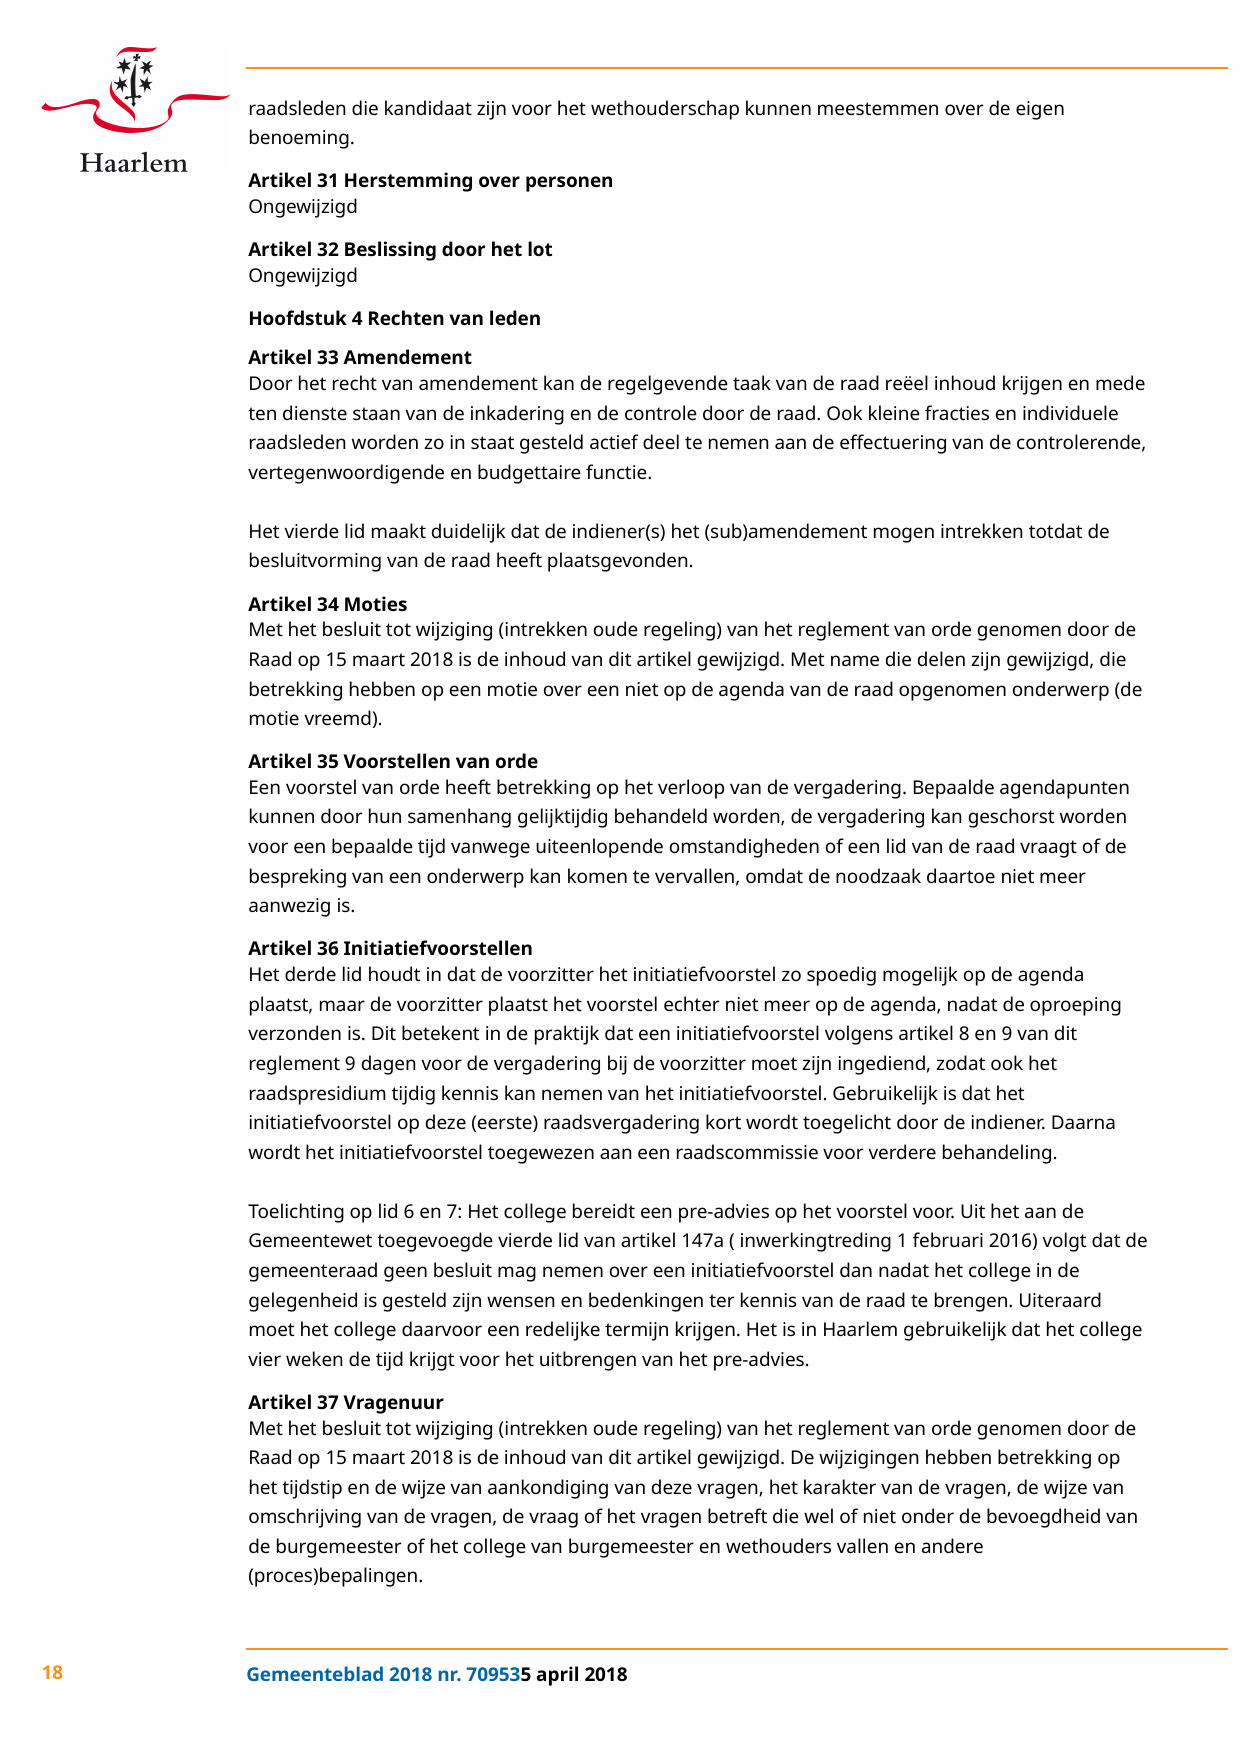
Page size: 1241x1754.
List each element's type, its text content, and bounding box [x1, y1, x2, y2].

text Ongewijzigd [248, 193, 1152, 219]
text Hoofdstuk 4 Rechten van leden [248, 305, 1152, 331]
text Toelichting op lid 6 en 7: Het college bereidt een pre-advies op het voorstel voor. Uit het aan de Gemeentewet toegevoegde vierde lid van artikel 147a ( inwerkingtreding 1 februari 2016) volgt dat de gemeenteraad geen besluit mag nemen over een initiatiefvoorstel dan nadat het college in de gelegenheid is gesteld zijn wensen en bedenkingen ter kennis van de raad te brengen. Uiteraard moet het college daarvoor een redelijke termijn krijgen. Het is in Haarlem gebruikelijk dat het college vier weken de tijd krijgt voor het uitbrengen van het pre-advies. [248, 1198, 1152, 1372]
text raadsleden die kandidaat zijn voor het wethouderschap kunnen meestemmen over de eigen benoeming. [248, 95, 1152, 150]
text Artikel 36 Initiatiefvoorstellen [248, 936, 1152, 961]
text Artikel 34 Moties [248, 591, 1152, 617]
text Artikel 37 Vragenuur [248, 1389, 1152, 1415]
text Door het recht van amendement kan de regelgevende taak van de raad reëel inhoud krijgen en mede ten dienste staan van de inkadering en de controle door de raad. Ook kleine fracties en individuele raadsleden worden zo in staat gesteld actief deel te nemen aan de effectuering van de controlerende, vertegenwoordigende en budgettaire functie. [248, 370, 1152, 485]
text Artikel 32 Beslissing door het lot [248, 236, 1152, 262]
text Artikel 33 Amendement [248, 344, 1152, 370]
text Ongewijzigd [248, 262, 1152, 288]
text Een voorstel van orde heeft betrekking op het verloop van de vergadering. Bepaalde agendapunten kunnen door hun samenhang gelijktijdig behandeld worden, de vergadering kan geschorst worden voor een bepaalde tijd vanwege uiteenlopende omstandigheden of een lid van de raad vraagt of de bespreking van een onderwerp kan komen te vervallen, omdat de noodzaak daartoe niet meer aanwezig is. [248, 774, 1152, 918]
text Het vierde lid maakt duidelijk dat de indiener(s) het (sub)amendement mogen intrekken totdat de besluitvorming van de raad heeft plaatsgevonden. [248, 518, 1152, 573]
text Het derde lid houdt in dat de voorzitter het initiatiefvoorstel zo spoedig mogelijk op de agenda plaatst, maar de voorzitter plaatst het voorstel echter niet meer op de agenda, nadat de oproeping verzonden is. Dit betekent in de praktijk dat een initiatiefvoorstel volgens artikel 8 en 9 van dit reglement 9 dagen voor de vergadering bij de voorzitter moet zijn ingediend, zodat ook het raadspresidium tijdig kennis kan nemen van het initiatiefvoorstel. Gebruikelijk is dat het initiatiefvoorstel op deze (eerste) raadsvergadering kort wordt toegelicht door de indiener. Daarna wordt het initiatiefvoorstel toegewezen aan een raadscommissie voor verdere behandeling. [248, 961, 1152, 1164]
picture [41, 47, 231, 172]
text Met het besluit tot wijziging (intrekken oude regeling) van het reglement van orde genomen door de Raad op 15 maart 2018 is de inhoud van dit artikel gewijzigd. Met name die delen zijn gewijzigd, die betrekking hebben op een motie over een niet op de agenda van de raad opgenomen onderwerp (de motie vreemd). [248, 617, 1152, 731]
text Artikel 35 Voorstellen van orde [248, 748, 1152, 774]
text Met het besluit tot wijziging (intrekken oude regeling) van het reglement van orde genomen door de Raad op 15 maart 2018 is de inhoud van dit artikel gewijzigd. De wijzigingen hebben betrekking op het tijdstip en de wijze van aankondiging van deze vragen, het karakter van de vragen, de wijze van omschrijving van de vragen, de vraag of het vragen betreft die wel of niet onder de bevoegdheid van de burgemeester of het college van burgemeester en wethouders vallen en andere (proces)bepalingen. [248, 1415, 1152, 1588]
text Artikel 31 Herstemming over personen [248, 167, 1152, 193]
